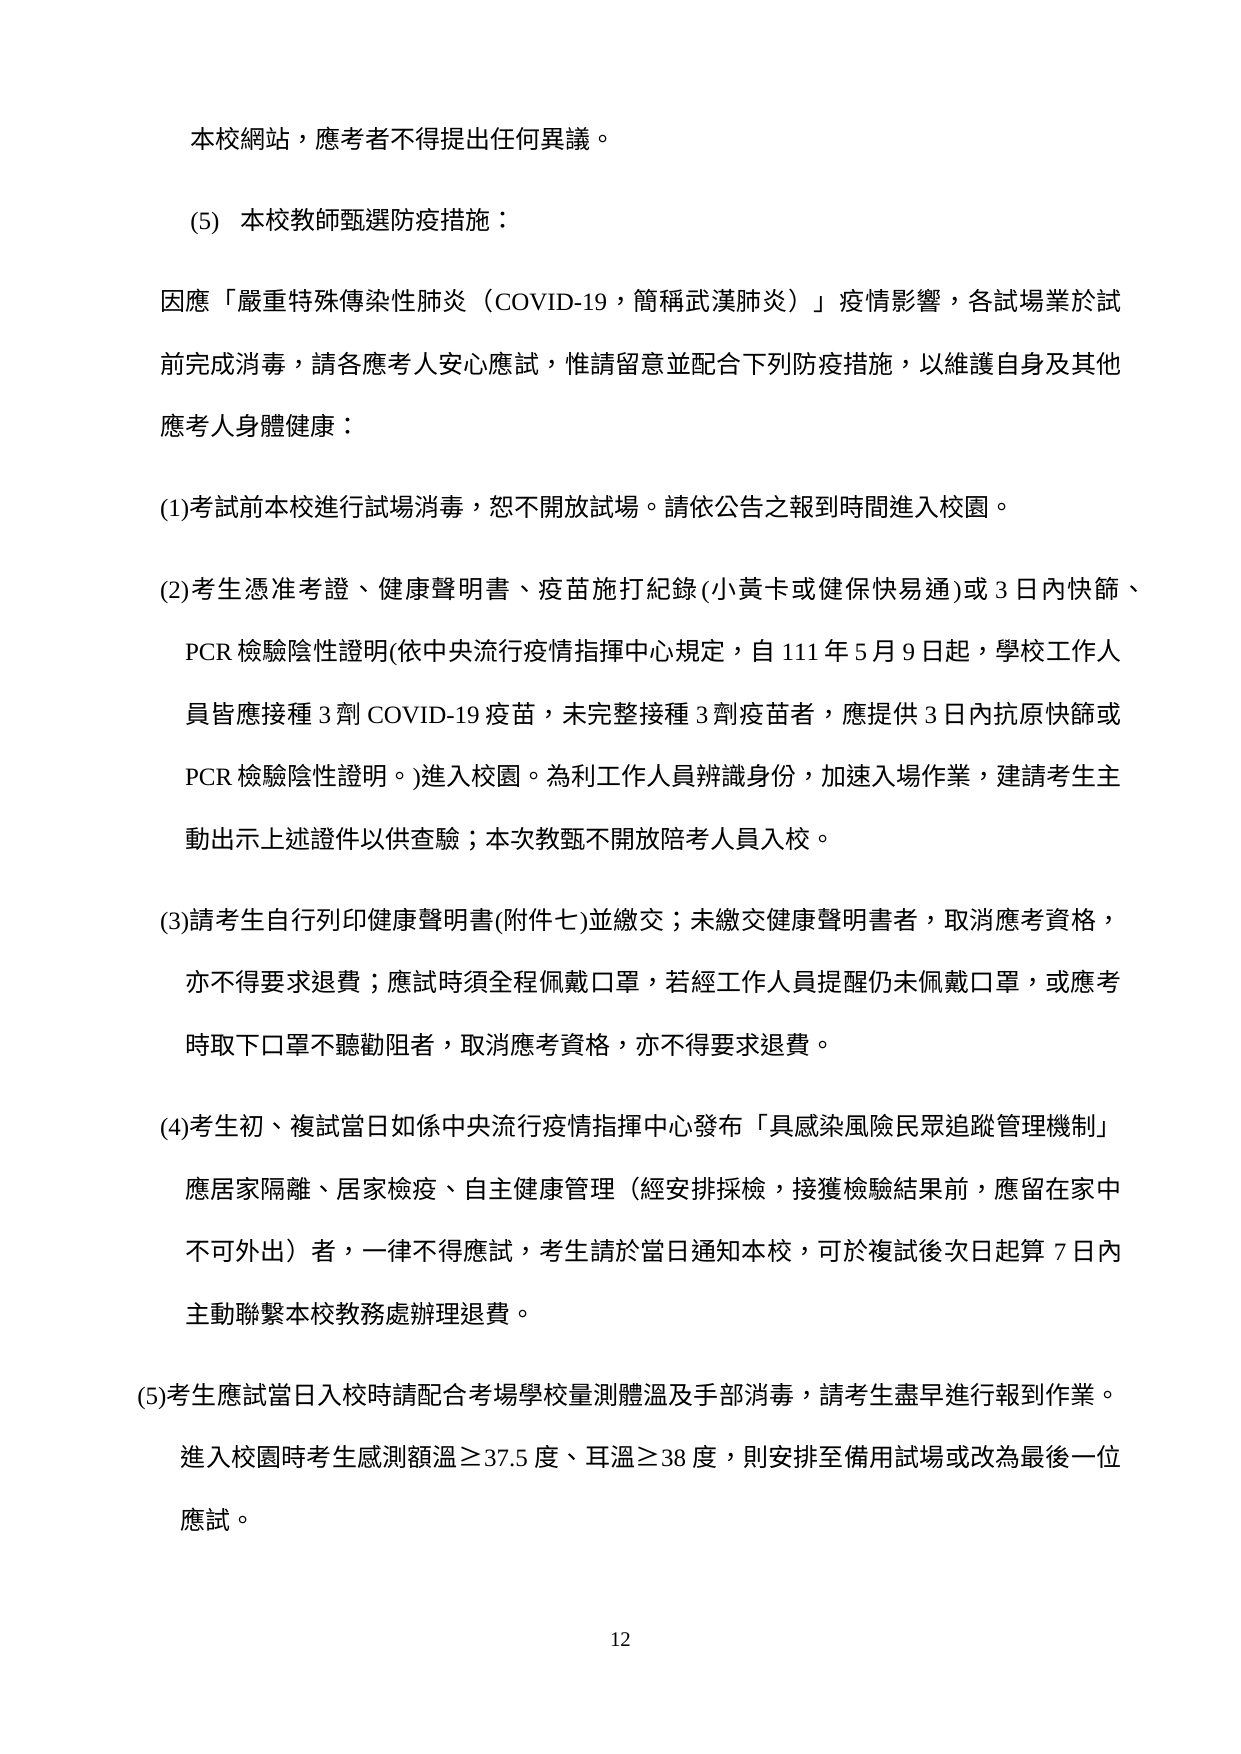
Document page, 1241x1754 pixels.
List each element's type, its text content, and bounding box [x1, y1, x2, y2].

list 本校教師甄選防疫措施： [190, 177, 1122, 239]
text (1)考試前本校進行試場消毒，恕不開放試場。請依公告之報到時間進入校園。 [160, 464, 1122, 527]
text 因應「嚴重特殊傳染性肺炎（COVID-19，簡稱武漢肺炎）」疫情影響，各試場業於試前完成消毒，請各應考人安心應試，惟請留意並配合下列防疫措施，以維護自身及其他應考人身體健康： [160, 258, 1122, 446]
text (2)考生憑准考證、健康聲明書、疫苗施打紀錄(小黃卡或健保快易通)或3日內快篩、PCR檢驗陰性證明(依中央流行疫情指揮中心規定，自111年5月9日起，學校工作人員皆應接種3劑COVID-19疫苗，未完整接種3劑疫苗者，應提供3日內抗原快篩或PCR檢驗陰性證明。)進入校園。為利工作人員辨識身份，加速入場作業，建請考生主動出示上述證件以供查驗；本次教甄不開放陪考人員入校。 [160, 546, 1122, 858]
text (5)考生應試當日入校時請配合考場學校量測體溫及手部消毒，請考生盡早進行報到作業。進入校園時考生感測額溫≥37.5 度、耳溫≥38 度，則安排至備用試場或改為最後一位應試。 [118, 1352, 1122, 1539]
list 本校網站，應考者不得提出任何異議。 [190, 96, 1122, 158]
text (4)考生初、複試當日如係中央流行疫情指揮中心發布「具感染風險民眾追蹤管理機制」應居家隔離、居家檢疫、自主健康管理（經安排採檢，接獲檢驗結果前，應留在家中不可外出）者，一律不得應試，考生請於當日通知本校，可於複試後次日起算7日內主動聯繫本校教務處辦理退費。 [160, 1083, 1122, 1333]
text (3)請考生自行列印健康聲明書(附件七)並繳交；未繳交健康聲明書者，取消應考資格，亦不得要求退費；應試時須全程佩戴口罩，若經工作人員提醒仍未佩戴口罩，或應考時取下口罩不聽勸阻者，取消應考資格，亦不得要求退費。 [160, 877, 1122, 1064]
